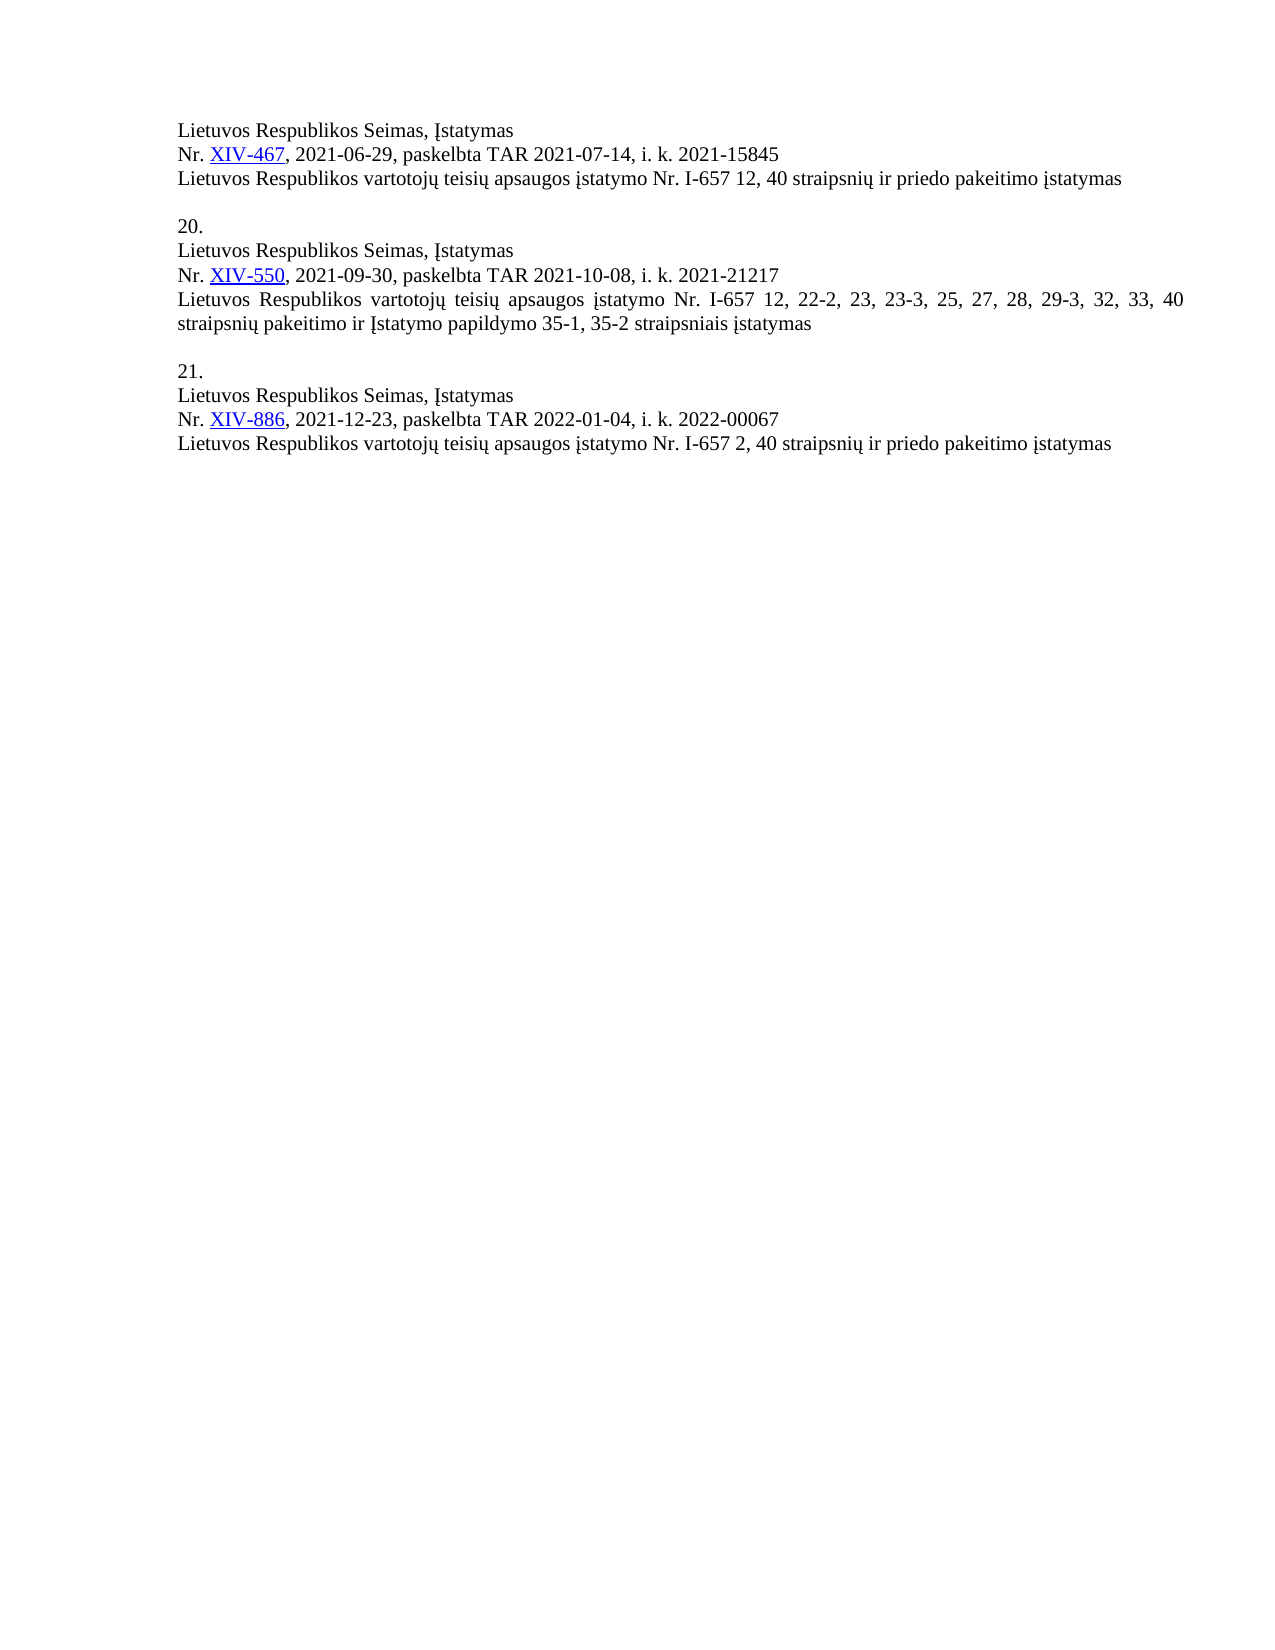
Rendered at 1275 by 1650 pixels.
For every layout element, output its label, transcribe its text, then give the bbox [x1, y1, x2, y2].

text 20. [177, 214, 1186, 238]
text Lietuvos Respublikos vartotojų teisių apsaugos įstatymo Nr. I-657 12, 40 straipsnių ir priedo pakeitimo įstatymas [177, 166, 1186, 190]
text Lietuvos Respublikos Seimas, Įstatymas [177, 118, 1186, 142]
text Lietuvos Respublikos vartotojų teisių apsaugos įstatymo Nr. I-657 12, 22-2, 23, 23-3, 25, 27, 28, 29-3, 32, 33, 40 straipsnių pakeitimo ir Įstatymo papildymo 35-1, 35-2 straipsniais įstatymas [177, 287, 1186, 335]
text 21. [177, 359, 1186, 383]
text Nr. XIV-467, 2021-06-29, paskelbta TAR 2021-07-14, i. k. 2021-15845 [177, 142, 1186, 166]
text Lietuvos Respublikos Seimas, Įstatymas [177, 238, 1186, 262]
text Nr. XIV-886, 2021-12-23, paskelbta TAR 2022-01-04, i. k. 2022-00067 [177, 407, 1186, 431]
text Lietuvos Respublikos vartotojų teisių apsaugos įstatymo Nr. I-657 2, 40 straipsnių ir priedo pakeitimo įstatymas [177, 431, 1186, 455]
text Nr. XIV-550, 2021-09-30, paskelbta TAR 2021-10-08, i. k. 2021-21217 [177, 262, 1186, 287]
text Lietuvos Respublikos Seimas, Įstatymas [177, 383, 1186, 407]
